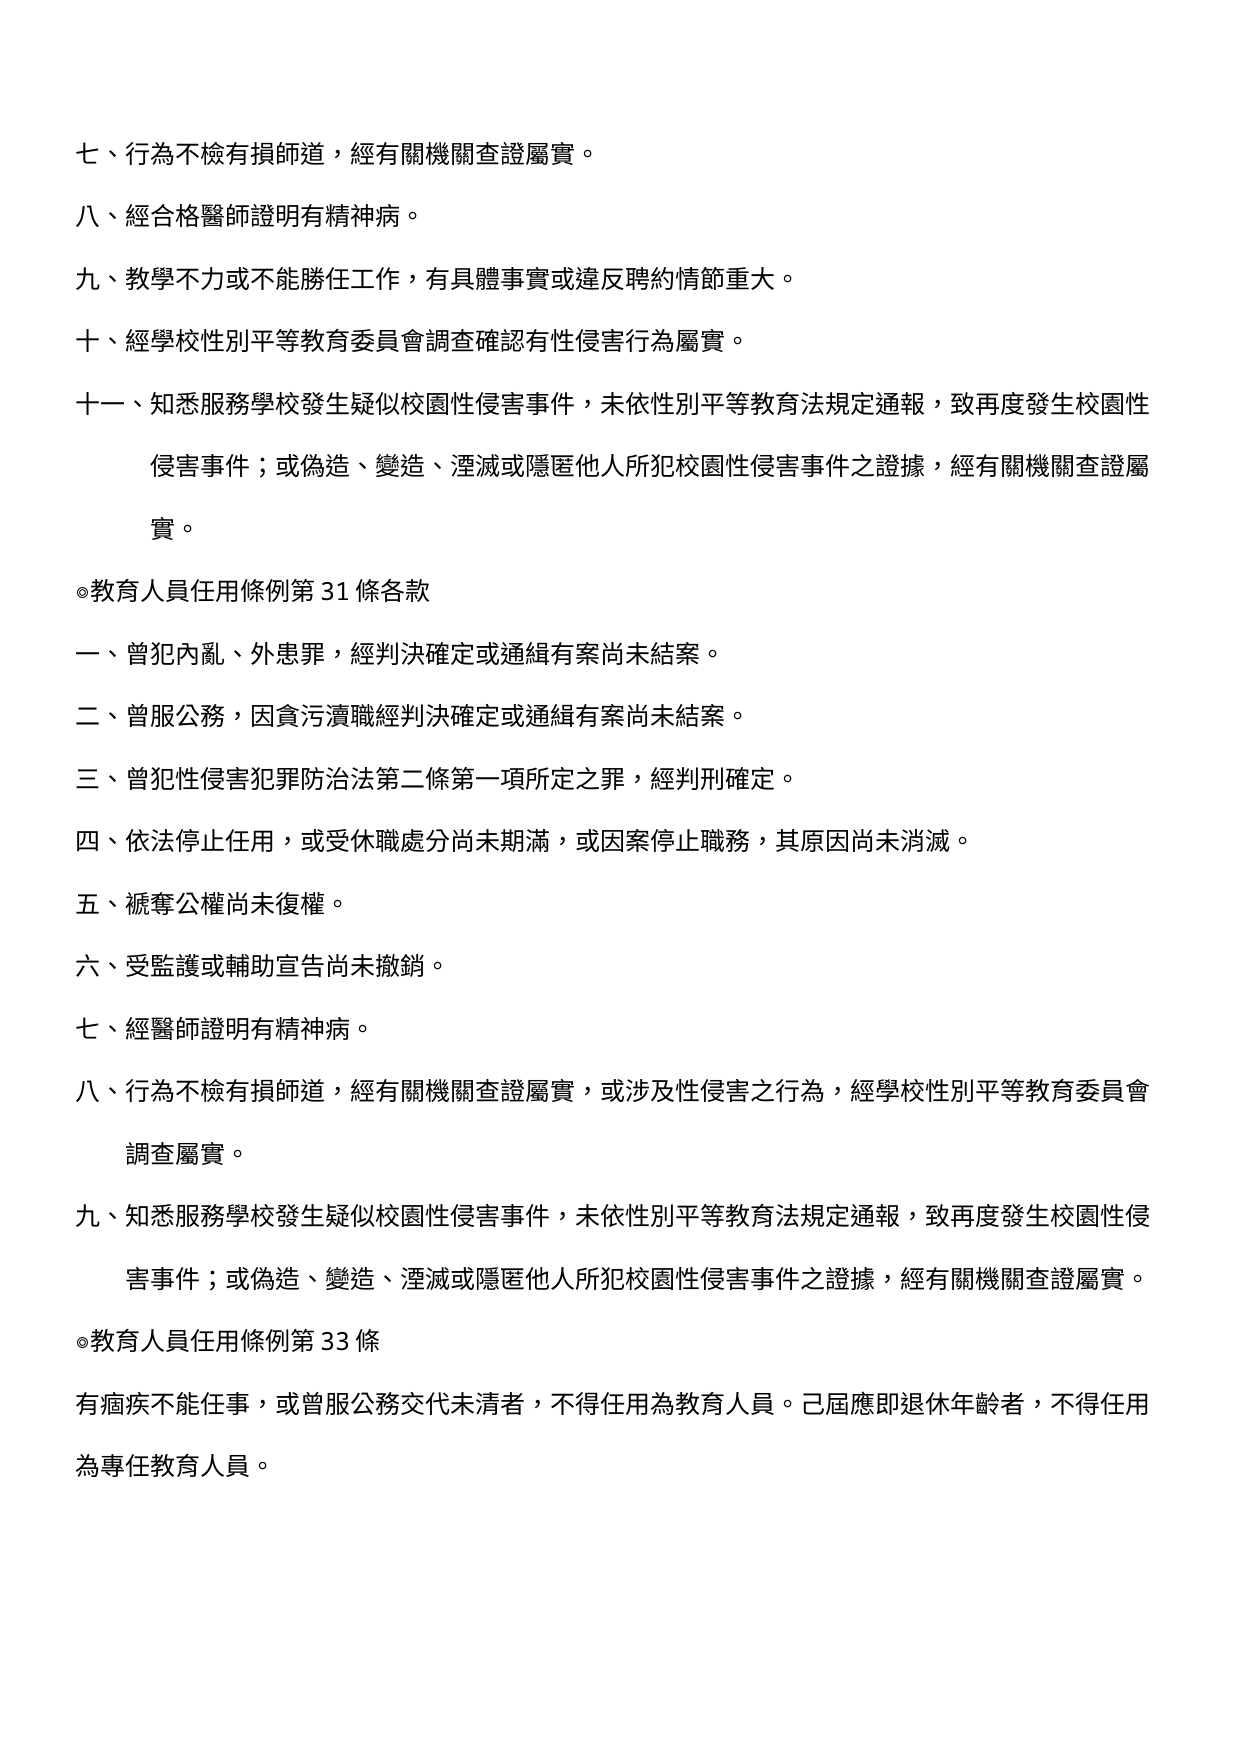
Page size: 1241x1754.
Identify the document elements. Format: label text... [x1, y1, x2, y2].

text 九、教學不力或不能勝任工作，有具體事實或違反聘約情節重大。 [75, 236, 1165, 298]
text 八、行為不檢有損師道，經有關機關查證屬實，或涉及性侵害之行為，經學校性別平等教育委員會調查屬實。 [75, 1048, 1165, 1173]
text 有痼疾不能任事，或曾服公務交代未清者，不得任用為教育人員。己屆應即退休年齡者，不得任用為專任教育人員。 [75, 1361, 1165, 1486]
text 四、依法停止任用，或受休職處分尚未期滿，或因案停止職務，其原因尚未消滅。 [75, 798, 1165, 861]
text 七、經醫師證明有精神病。 [75, 986, 1165, 1048]
text 六、受監護或輔助宣告尚未撤銷。 [75, 923, 1165, 986]
text 十一、知悉服務學校發生疑似校園性侵害事件，未依性別平等教育法規定通報，致再度發生校園性侵害事件；或偽造、變造、湮滅或隱匿他人所犯校園性侵害事件之證據，經有關機關查證屬實。 [75, 361, 1165, 548]
text 九、知悉服務學校發生疑似校園性侵害事件，未依性別平等教育法規定通報，致再度發生校園性侵害事件；或偽造、變造、湮滅或隱匿他人所犯校園性侵害事件之證據，經有關機關查證屬實。 [75, 1173, 1165, 1298]
text 二、曾服公務，因貪污瀆職經判決確定或通緝有案尚未結案。 [75, 673, 1165, 736]
text 八、經合格醫師證明有精神病。 [75, 173, 1165, 236]
text 十、經學校性別平等教育委員會調查確認有性侵害行為屬實。 [75, 298, 1165, 361]
text 七、行為不檢有損師道，經有關機關查證屬實。 [75, 111, 1165, 173]
text ◎教育人員任用條例第31條各款 [75, 548, 1165, 611]
text 三、曾犯性侵害犯罪防治法第二條第一項所定之罪，經判刑確定。 [75, 736, 1165, 798]
text ◎教育人員任用條例第33條 [75, 1298, 1165, 1361]
text 一、曾犯內亂、外患罪，經判決確定或通緝有案尚未結案。 [75, 611, 1165, 673]
text 五、褫奪公權尚未復權。 [75, 861, 1165, 923]
